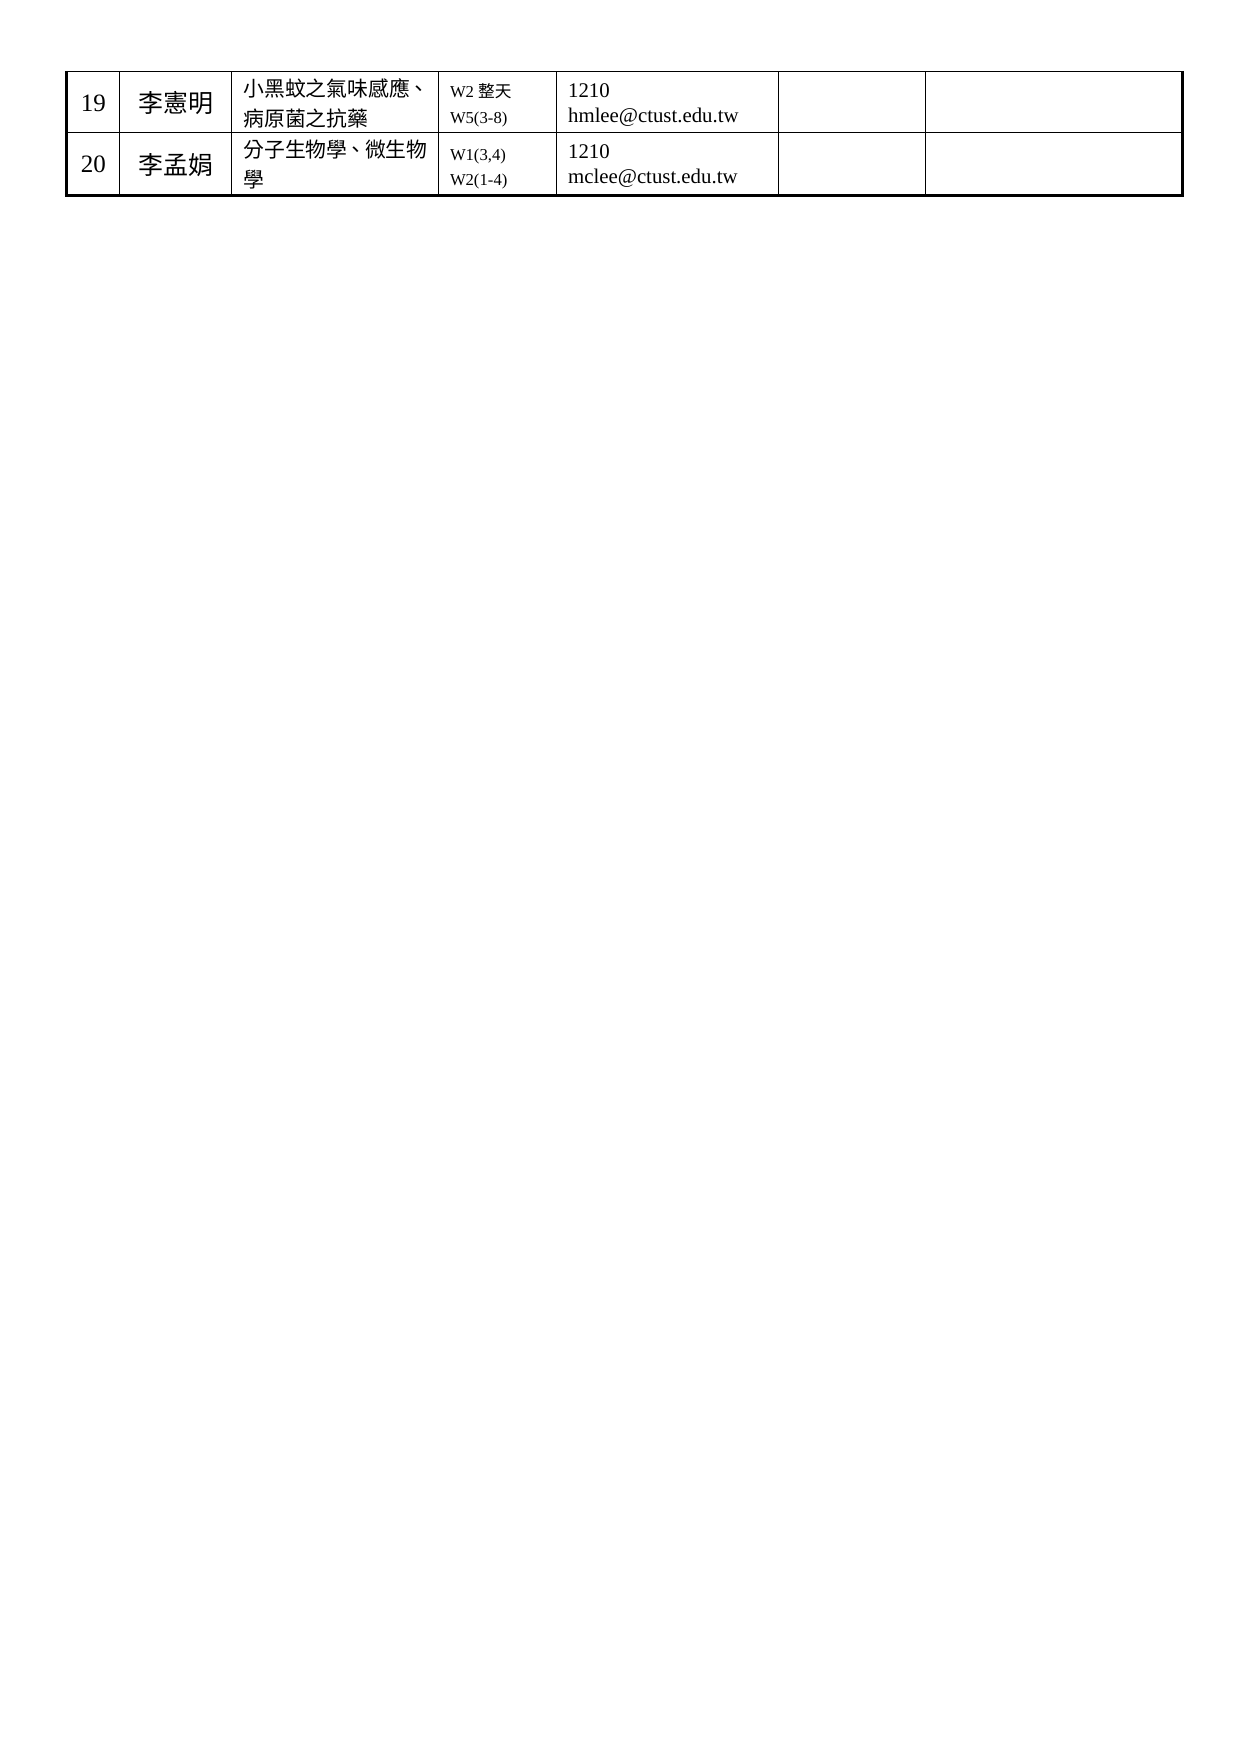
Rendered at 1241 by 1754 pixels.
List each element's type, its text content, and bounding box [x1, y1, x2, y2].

table_cell 李憲明 [120, 72, 231, 132]
table_cell W1(3,4) W2(1-4) [439, 133, 556, 194]
table_cell [926, 133, 1181, 194]
table_cell 1210 hmlee@ctust.edu.tw [557, 72, 778, 132]
table_cell W2 整天 W5(3-8) [439, 72, 556, 132]
table_cell 20 [68, 133, 119, 194]
table_cell [779, 133, 925, 194]
table_cell [779, 72, 925, 132]
table_cell 19 [68, 72, 119, 132]
table_cell 小黑蚊之氣味感應、病原菌之抗藥 [232, 72, 438, 132]
table_cell 李孟娟 [120, 133, 231, 194]
table_cell 1210 mclee@ctust.edu.tw [557, 133, 778, 194]
table_cell [926, 72, 1181, 132]
table_cell 分子生物學、微生物學 [232, 133, 438, 194]
